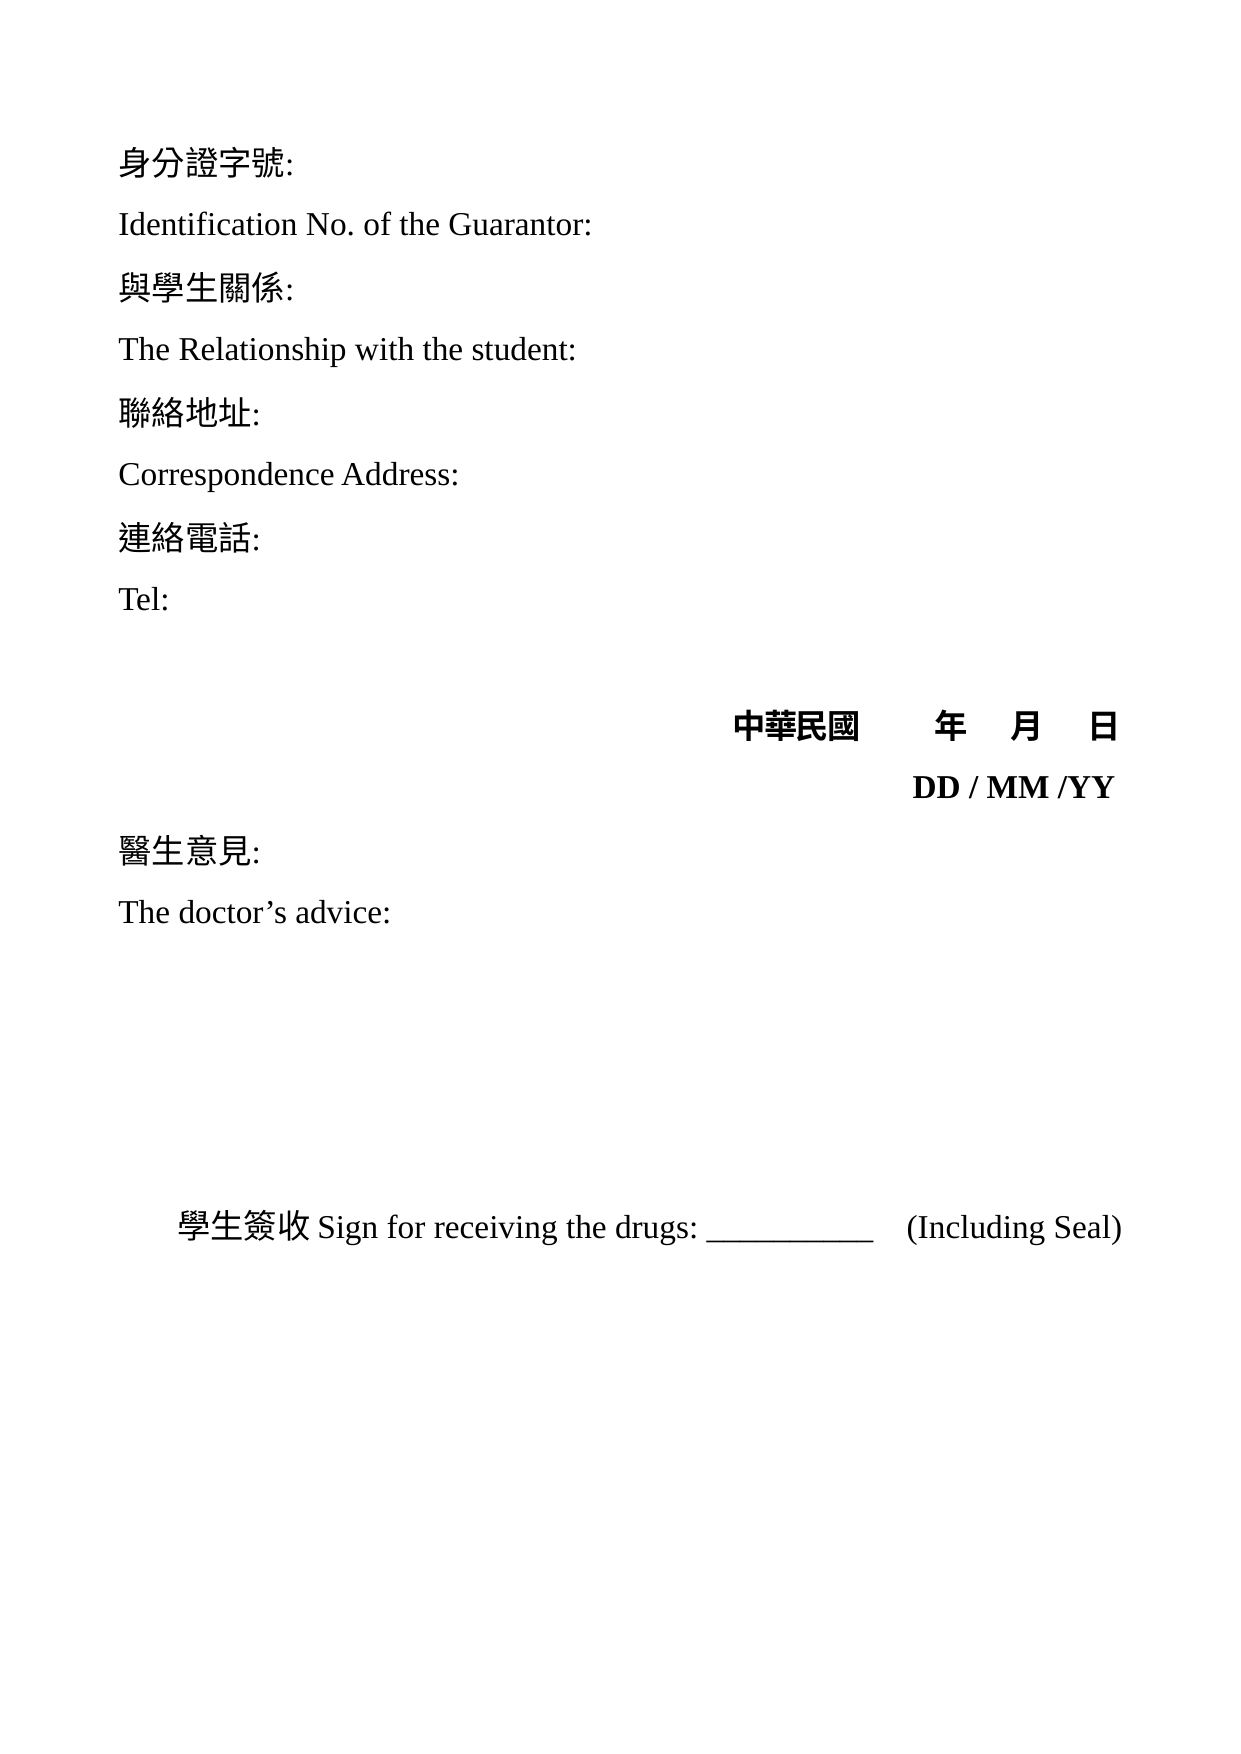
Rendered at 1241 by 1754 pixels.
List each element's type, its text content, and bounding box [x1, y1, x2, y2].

text The doctor’s advice: [118, 869, 1122, 932]
text The Relationship with the student: [118, 307, 1122, 369]
text 身分證字號: [118, 119, 1122, 182]
text 學生簽收Sign for receiving the drugs: __________ (Including Seal) [118, 1182, 1122, 1244]
text DD / MM /YY [118, 744, 1122, 807]
text 聯絡地址: [118, 369, 1122, 432]
text 醫生意見: [118, 807, 1122, 869]
text 連絡電話: [118, 494, 1122, 557]
text 中華民國 年 月 日 [118, 682, 1122, 744]
text Tel: [118, 557, 1122, 619]
text 與學生關係: [118, 244, 1122, 307]
text Correspondence Address: [118, 432, 1122, 494]
text Identification No. of the Guarantor: [118, 182, 1122, 244]
